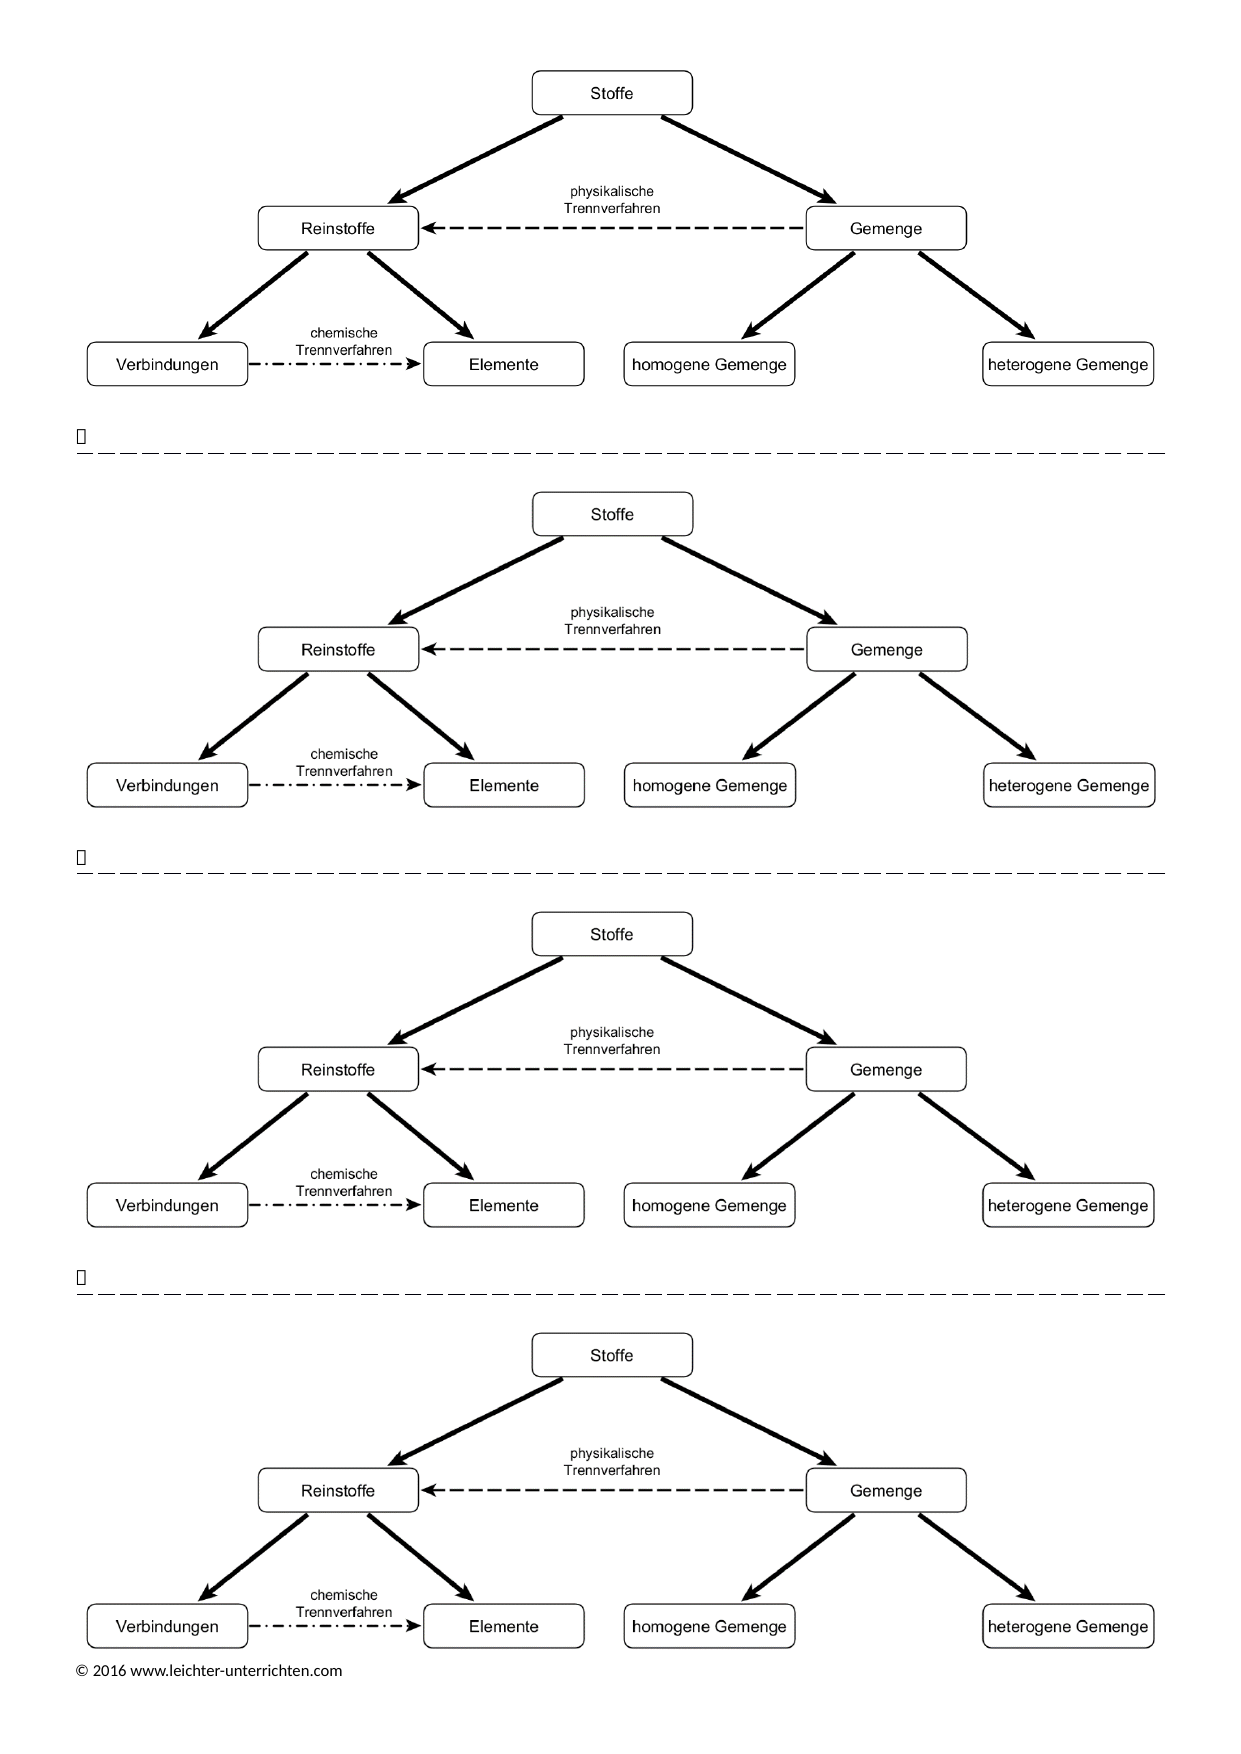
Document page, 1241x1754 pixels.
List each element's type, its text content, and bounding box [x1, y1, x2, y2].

text  [75, 843, 1165, 874]
picture [75, 900, 1165, 1238]
picture [75, 1320, 1165, 1659]
text  [75, 422, 1165, 454]
picture [75, 58, 1165, 397]
text  [75, 1263, 1165, 1295]
picture [75, 479, 1166, 818]
